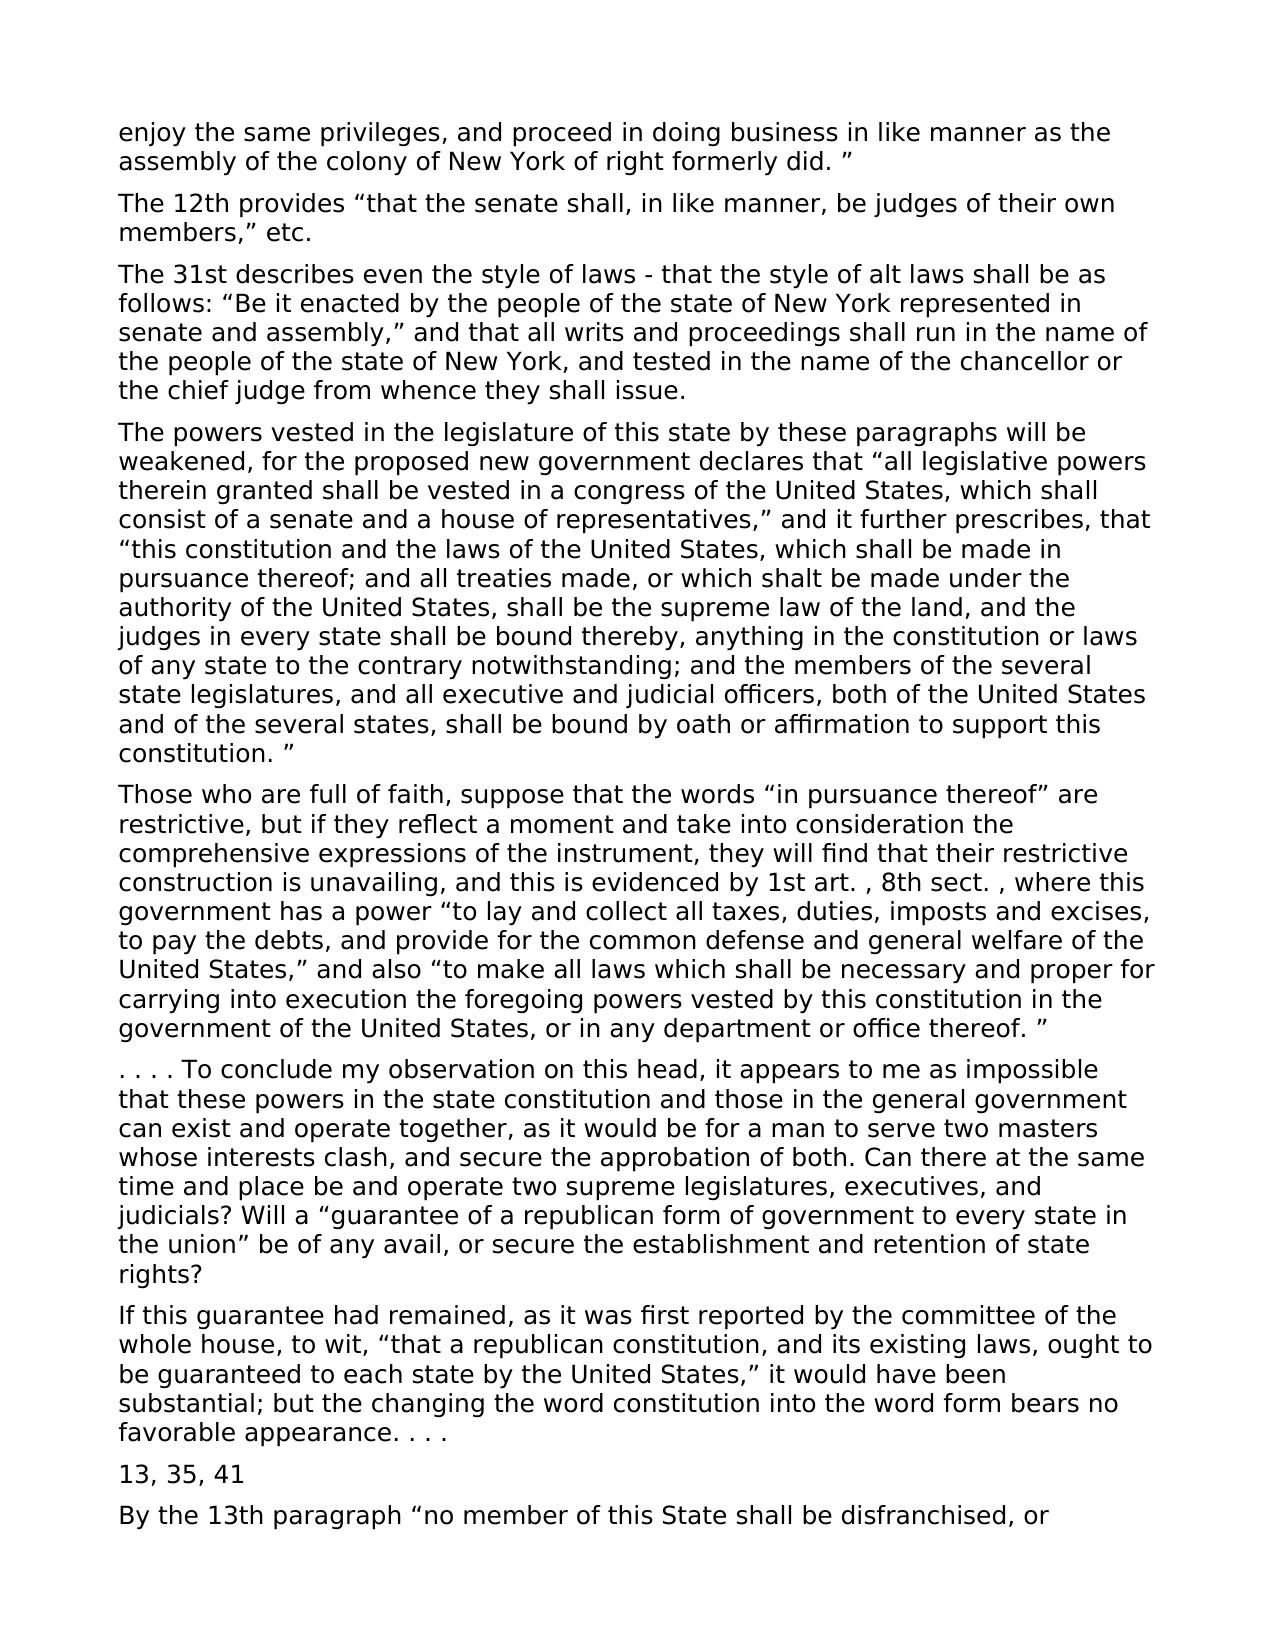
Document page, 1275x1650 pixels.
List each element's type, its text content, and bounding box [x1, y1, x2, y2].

text . . . . To conclude my observation on this head, it appears to me as impossible that these powers in the state constitution and those in the general government can exist and operate together, as it would be for a man to serve two masters whose interests clash, and secure the approbation of both. Can there at the same time and place be and operate two supreme legislatures, executives, and judicials? Will a “guarantee of a republican form of government to every state in the union” be of any avail, or secure the establishment and retention of state rights? [118, 1056, 1157, 1289]
text enjoy the same privileges, and proceed in doing business in like manner as the assembly of the colony of New York of right formerly did. ” [118, 118, 1157, 176]
text If this guarantee had remained, as it was first reported by the committee of the whole house, to wit, “that a republican constitution, and its existing laws, ought to be guaranteed to each state by the United States,” it would have been substantial; but the changing the word constitution into the word form bears no favorable appearance. . . . [118, 1301, 1157, 1447]
text The 31st describes even the style of laws - that the style of alt laws shall be as follows: “Be it enacted by the people of the state of New York represented in senate and assembly,” and that all writs and proceedings shall run in the name of the people of the state of New York, and tested in the name of the chancellor or the chief judge from whence they shall issue. [118, 260, 1157, 406]
text The 12th provides “that the senate shall, in like manner, be judges of their own members,” etc. [118, 189, 1157, 247]
text 13, 35, 41 [118, 1460, 1157, 1489]
text The powers vested in the legislature of this state by these paragraphs will be weakened, for the proposed new government declares that “all legislative powers therein granted shall be vested in a congress of the United States, which shall consist of a senate and a house of representatives,” and it further prescribes, that “this constitution and the laws of the United States, which shall be made in pursuance thereof; and all treaties made, or which shalt be made under the authority of the United States, shall be the supreme law of the land, and the judges in every state shall be bound thereby, anything in the constitution or laws of any state to the contrary notwithstanding; and the members of the several state legislatures, and all executive and judicial officers, both of the United States and of the several states, shall be bound by oath or affirmation to support this constitution. ” [118, 418, 1157, 768]
text By the 13th paragraph “no member of this State shall be disfranchised, or [118, 1501, 1157, 1531]
text Those who are full of faith, suppose that the words “in pursuance thereof” are restrictive, but if they reflect a moment and take into consideration the comprehensive expressions of the instrument, they will find that their restrictive construction is unavailing, and this is evidenced by 1st art. , 8th sect. , where this government has a power “to lay and collect all taxes, duties, imposts and excises, to pay the debts, and provide for the common defense and general welfare of the United States,” and also “to make all laws which shall be necessary and proper for carrying into execution the foregoing powers vested by this constitution in the government of the United States, or in any department or office thereof. ” [118, 781, 1157, 1043]
